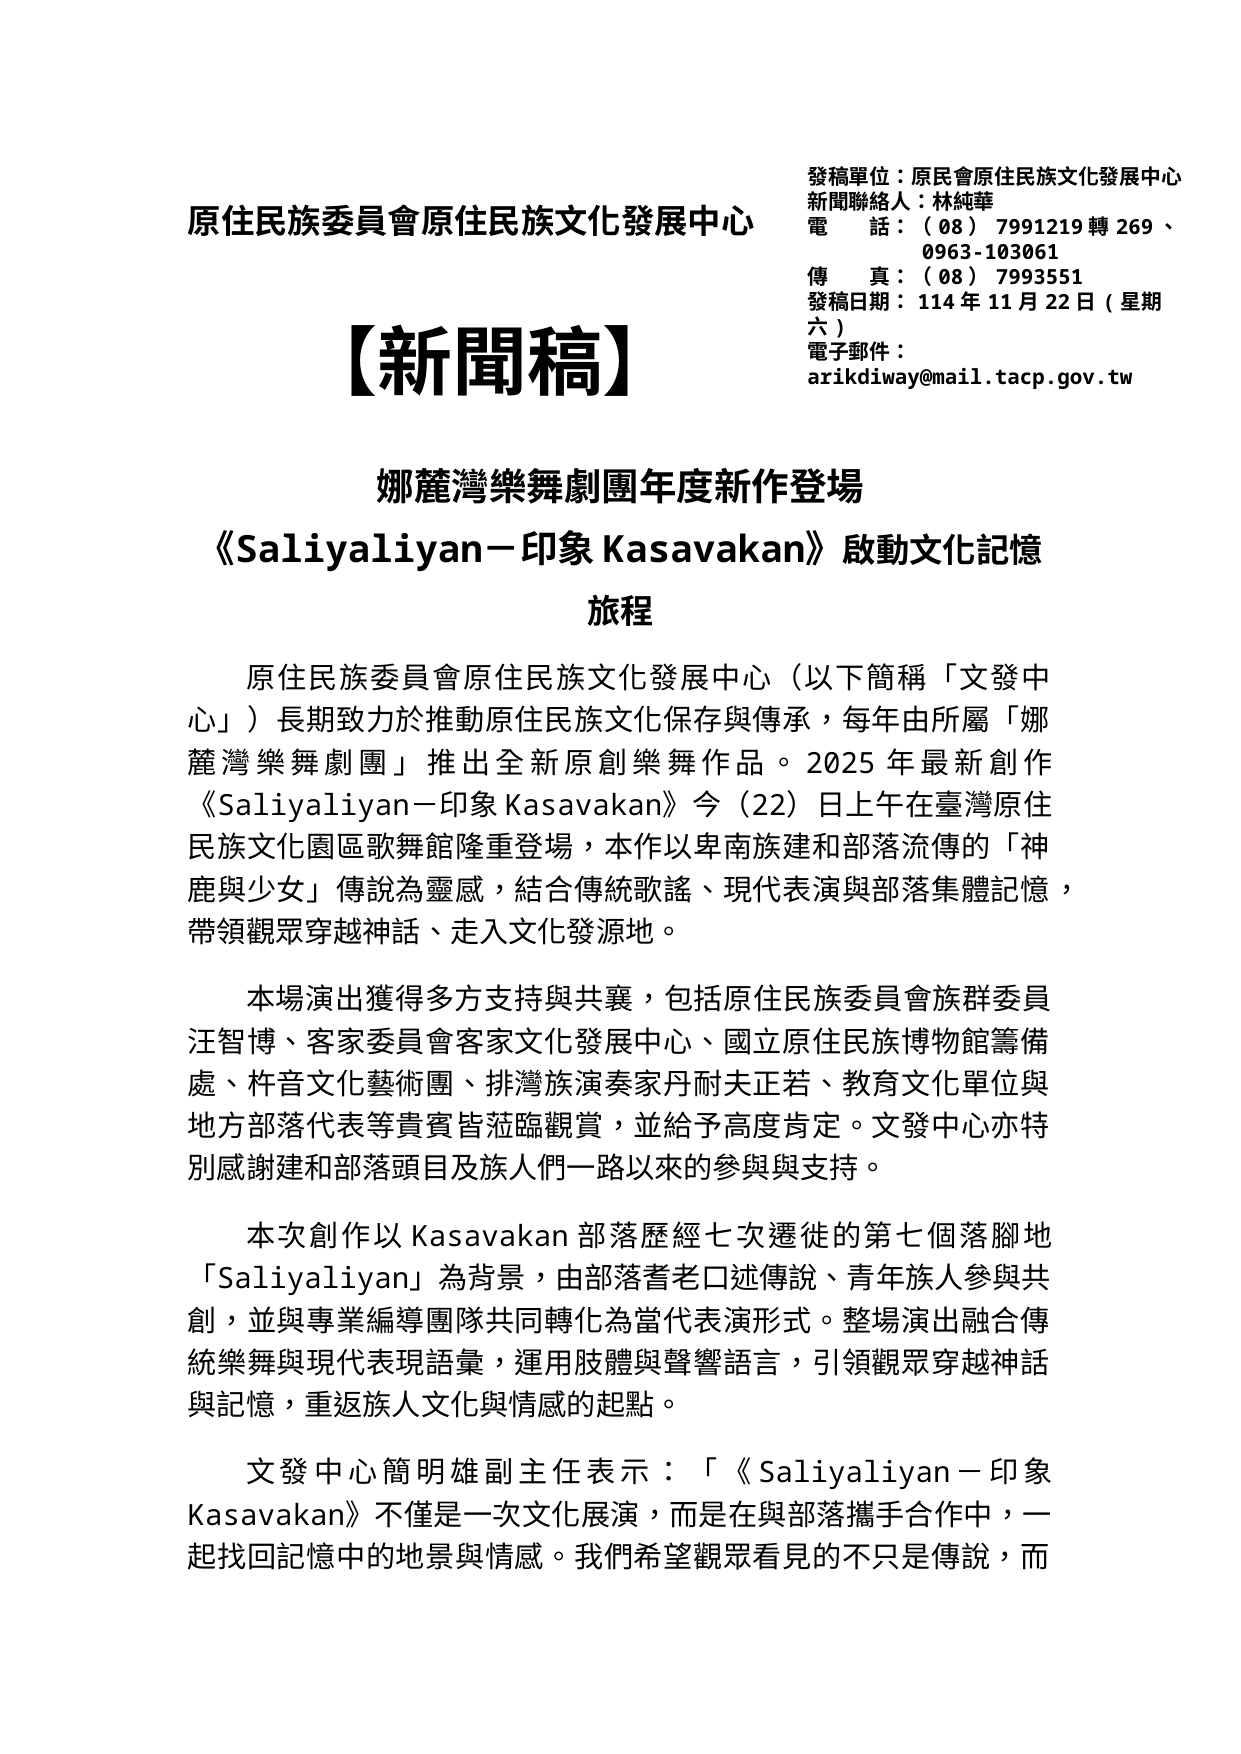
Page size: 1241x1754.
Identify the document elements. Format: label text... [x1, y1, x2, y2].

text 本次創作以Kasavakan部落歷經七次遷徙的第七個落腳地「Saliyaliyan」為背景，由部落耆老口述傳說、青年族人參與共創，並與專業編導團隊共同轉化為當代表演形式。整場演出融合傳統樂舞與現代表現語彙，運用肢體與聲響語言，引領觀眾穿越神話與記憶，重返族人文化與情感的起點。 [187, 1212, 1053, 1424]
text 本場演出獲得多方支持與共襄，包括原住民族委員會族群委員汪智博、客家委員會客家文化發展中心、國立原住民族博物館籌備處、杵音文化藝術團、排灣族演奏家丹耐夫正若、教育文化單位與地方部落代表等貴賓皆蒞臨觀賞，並給予高度肯定。文發中心亦特別感謝建和部落頭目及族人們一路以來的參與與支持。 [187, 976, 1053, 1187]
text 【新聞稿】 [187, 284, 1024, 409]
text 文發中心簡明雄副主任表示：「《Saliyaliyan－印象Kasavakan》不僅是一次文化展演，而是在與部落攜手合作中，一起找回記憶中的地景與情感。我們希望觀眾看見的不只是傳說，而 [187, 1449, 1053, 1576]
text 《Saliyaliyan－印象Kasavakan》啟動文化記憶旅程 [187, 504, 1053, 629]
text 原住民族委員會原住民族文化發展中心（以下簡稱「文發中心」）長期致力於推動原住民族文化保存與傳承，每年由所屬「娜麓灣樂舞劇團」推出全新原創樂舞作品。2025年最新創作《Saliyaliyan－印象Kasavakan》今（22）日上午在臺灣原住民族文化園區歌舞館隆重登場，本作以卑南族建和部落流傳的「神鹿與少女」傳說為靈感，結合傳統歌謠、現代表演與部落集體記憶，帶領觀眾穿越神話、走入文化發源地。 [187, 654, 1053, 951]
text 娜麓灣樂舞劇團年度新作登場 [187, 442, 1053, 504]
text 原住民族委員會原住民族文化發展中心 [187, 177, 1053, 239]
